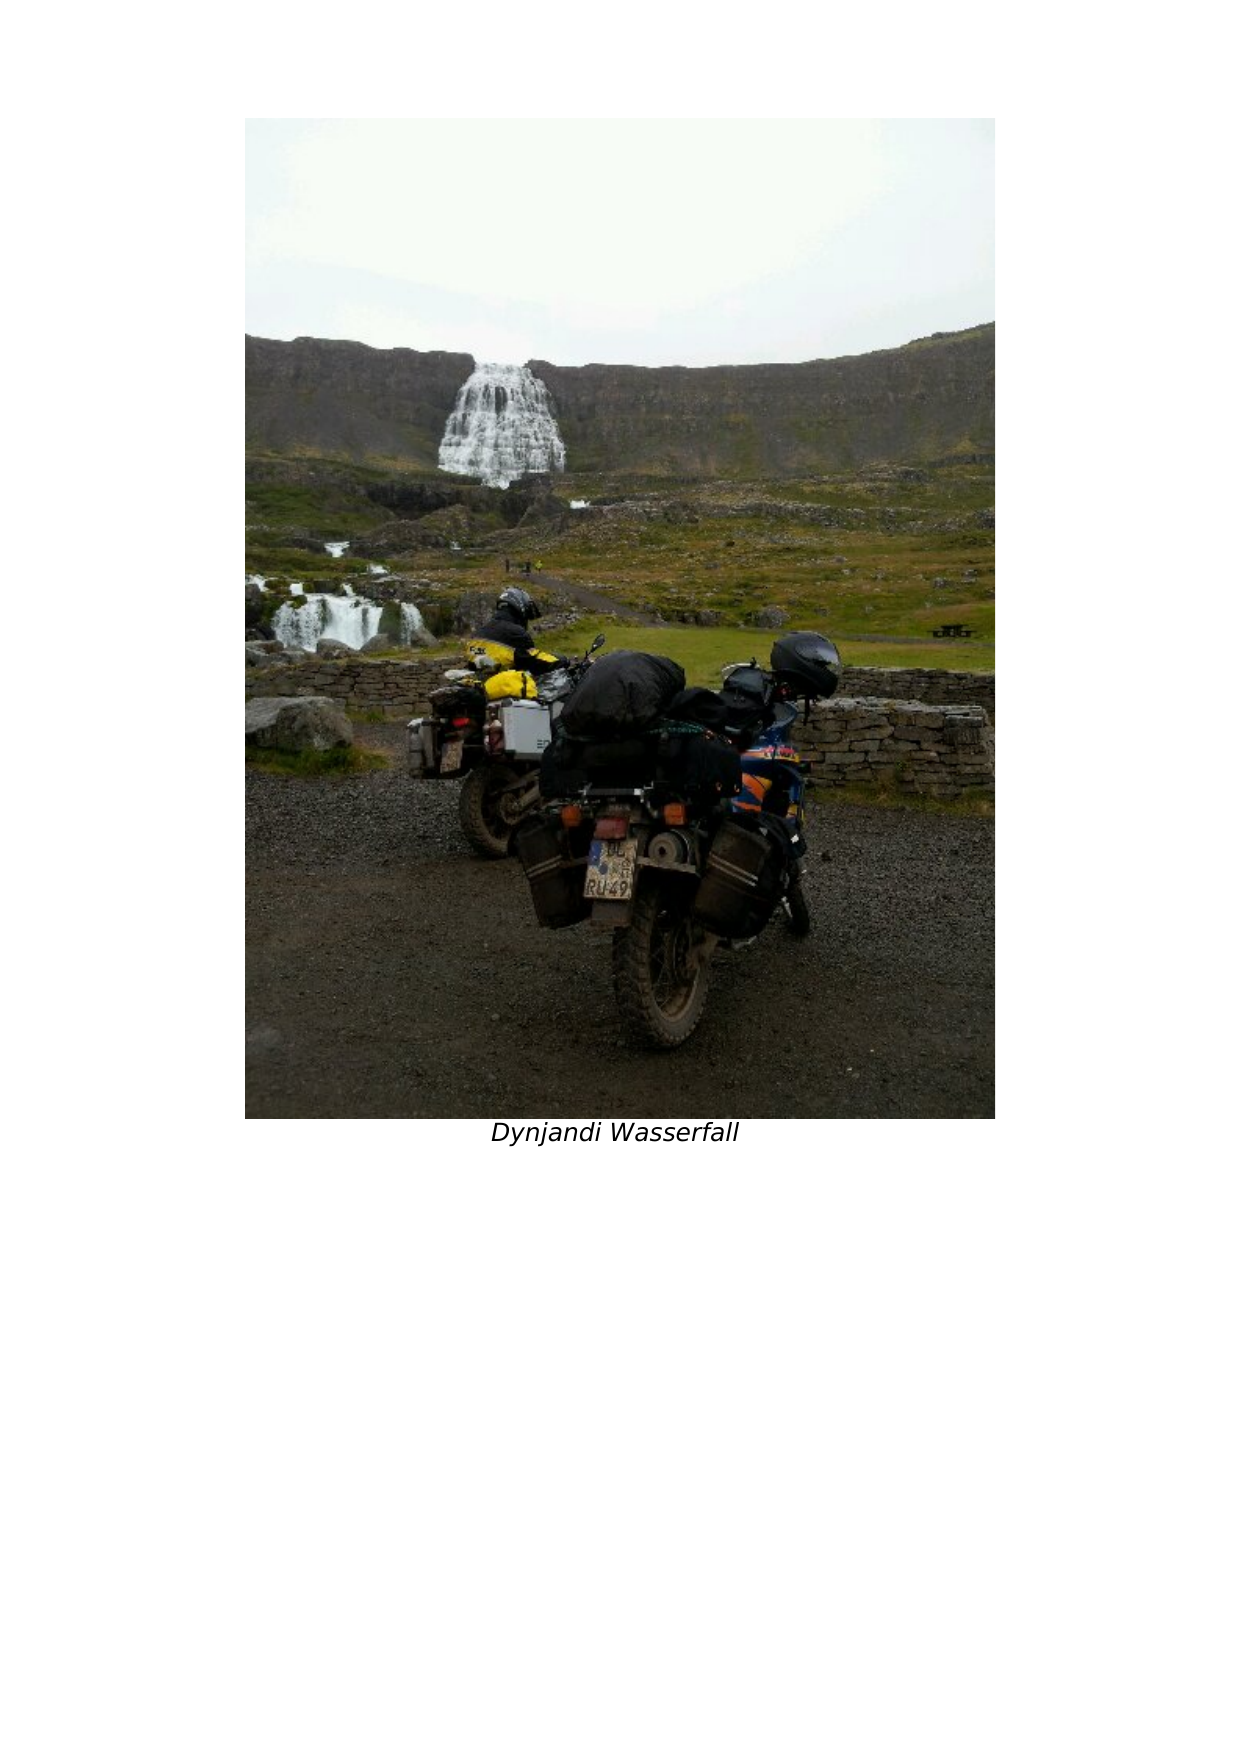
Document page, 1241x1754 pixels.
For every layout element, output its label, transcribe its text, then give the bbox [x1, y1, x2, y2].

picture [245, 118, 995, 1119]
text Dynjandi Wasserfall [245, 1119, 995, 1147]
